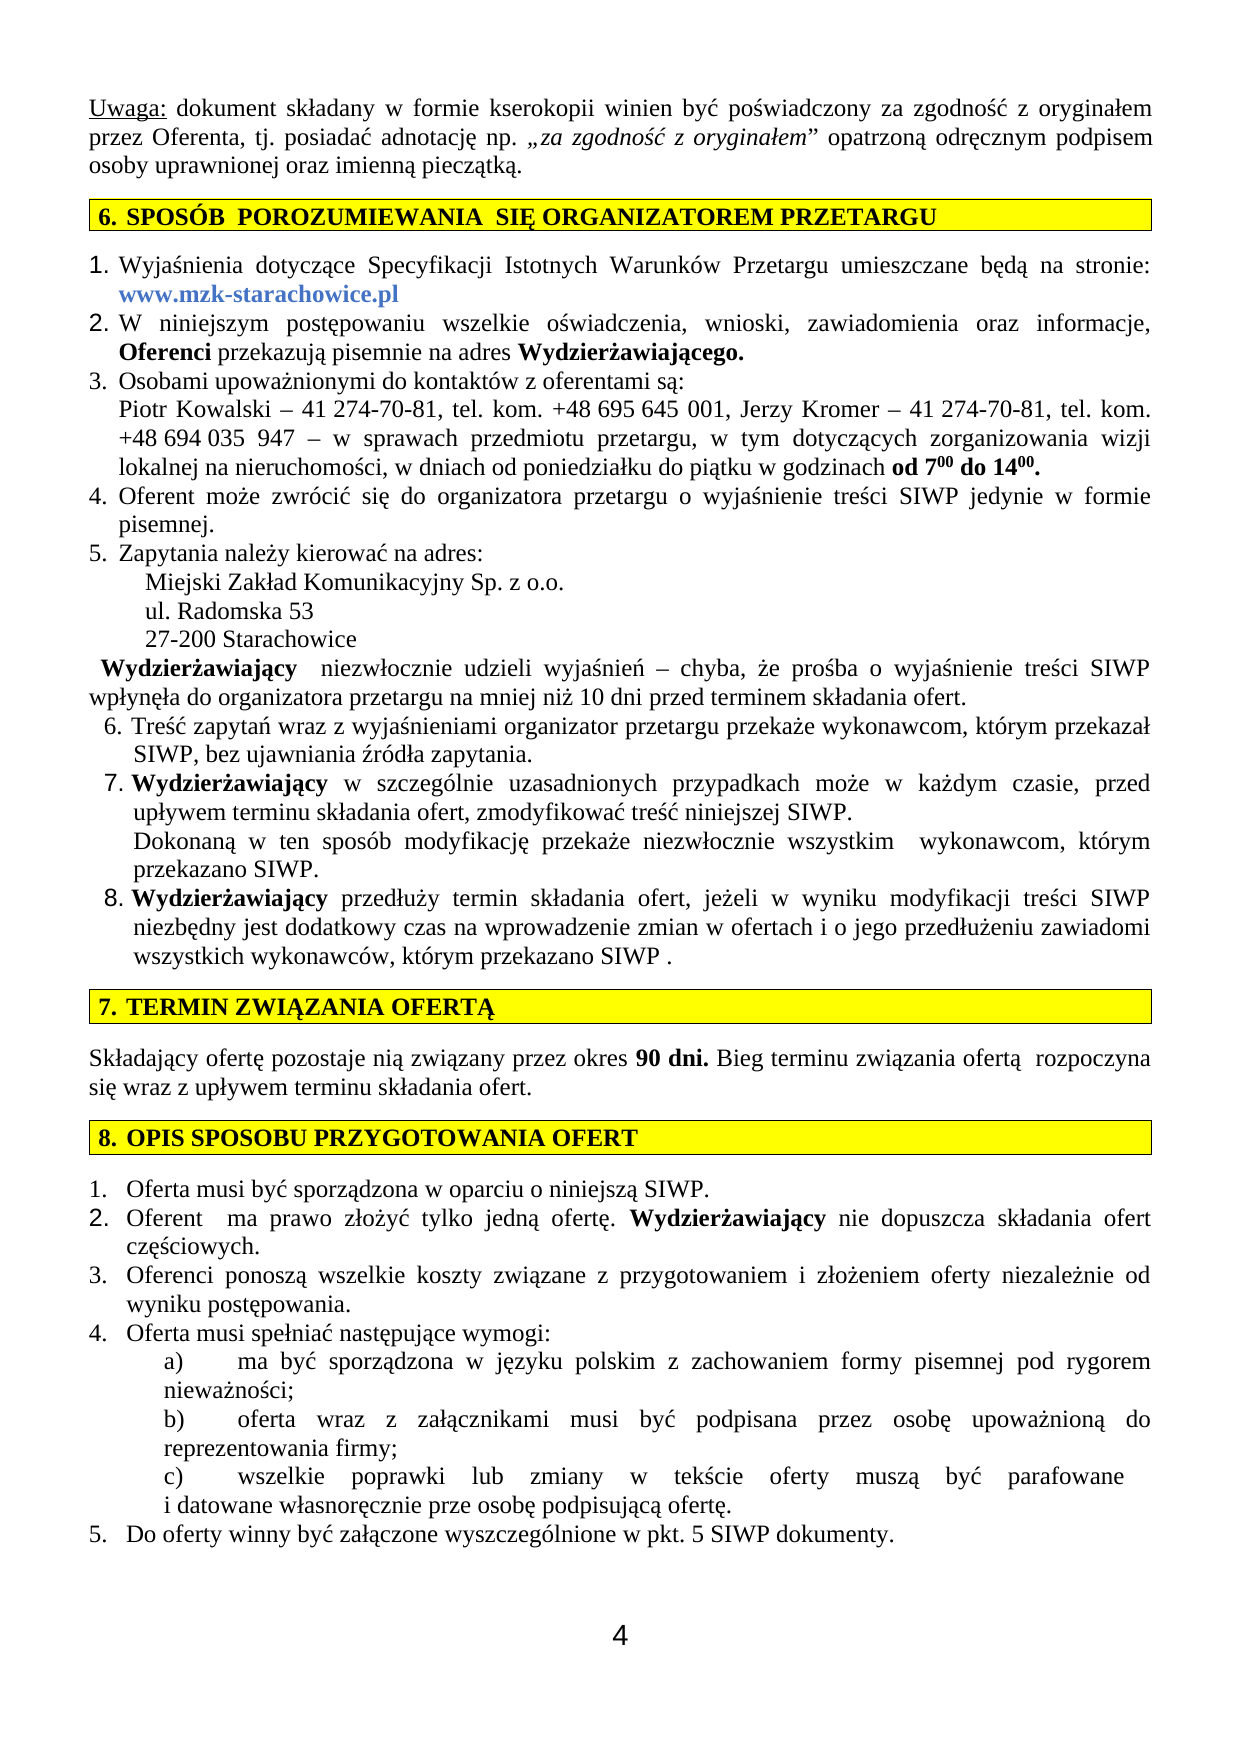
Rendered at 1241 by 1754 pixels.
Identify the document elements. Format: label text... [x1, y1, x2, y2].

text Miejski Zakład Komunikacyjny Sp. z o.o. [145, 567, 1152, 596]
list Oferta musi być sporządzona w oparciu o niniejszą SIWP. [89, 1174, 1152, 1203]
list Osobami upoważnionymi do kontaktów z oferentami są: [89, 366, 1152, 394]
list Wyjaśnienia dotyczące Specyfikacji Istotnych Warunków Przetargu umieszczane będą na stronie: www.mzk-starachowice.pl [89, 251, 1152, 308]
list Do oferty winny być załączone wyszczególnione w pkt. 5 SIWP dokumenty. [89, 1519, 1182, 1548]
list oferta wraz z załącznikami musi być podpisana przez osobę upoważnioną do reprezentowania firmy; [164, 1404, 1152, 1461]
list Zapytania należy kierować na adres: [89, 538, 1152, 567]
list Oferta musi spełniać następujące wymogi: [89, 1318, 1152, 1346]
list wszelkie poprawki lub zmiany w tekście oferty muszą być parafowane i datowane własnoręcznie prze osobę podpisującą ofertę. [164, 1461, 1152, 1519]
list OPIS SPOSOBU PRZYGOTOWANIA OFERT [90, 1121, 1151, 1154]
text ul. Radomska 53 [145, 596, 1152, 624]
list Wydzierżawiający przedłuży termin składania ofert, jeżeli w wyniku modyfikacji treści SIWP niezbędny jest dodatkowy czas na wprowadzenie zmian w ofertach i o jego przedłużeniu zawiadomi wszystkich wykonawców, którym przekazano SIWP . [103, 883, 1152, 970]
text Dokonaną w ten sposób modyfikację przekaże niezwłocznie wszystkim wykonawcom, którym przekazano SIWP. [103, 826, 1152, 883]
list Oferent może zwrócić się do organizatora przetargu o wyjaśnienie treści SIWP jedynie w formie pisemnej. [89, 481, 1152, 538]
list Oferent ma prawo złożyć tylko jedną ofertę. Wydzierżawiający nie dopuszcza składania ofert częściowych. [89, 1203, 1152, 1260]
text Piotr Kowalski – 41 274-70-81, tel. kom. +48 695 645 001, Jerzy Kromer – 41 274-70-81, tel. kom. +48 694 035 947 – w sprawach przedmiotu przetargu, w tym dotyczących zorganizowania wizji lokalnej na nieruchomości, w dniach od poniedziałku do piątku w godzinach od 700 do 1400. [118, 394, 1152, 481]
list SPOSÓB POROZUMIEWANIA SIĘ ORGANIZATOREM PRZETARGU [90, 200, 1151, 230]
list ma być sporządzona w języku polskim z zachowaniem formy pisemnej pod rygorem nieważności; [164, 1346, 1152, 1404]
text 27-200 Starachowice [145, 624, 1152, 653]
text Składający ofertę pozostaje nią związany przez okres 90 dni. Bieg terminu związania ofertą rozpoczyna się wraz z upływem terminu składania ofert. [89, 1043, 1152, 1101]
text Wydzierżawiający niezwłocznie udzieli wyjaśnień – chyba, że prośba o wyjaśnienie treści SIWP wpłynęła do organizatora przetargu na mniej niż 10 dni przed terminem składania ofert. [89, 653, 1152, 711]
text Uwaga: dokument składany w formie kserokopii winien być poświadczony za zgodność z oryginałem przez Oferenta, tj. posiadać adnotację np. „za zgodność z oryginałem” opatrzoną odręcznym podpisem osoby uprawnionej oraz imienną pieczątką. [89, 93, 1153, 179]
list Wydzierżawiający w szczególnie uzasadnionych przypadkach może w każdym czasie, przed upływem terminu składania ofert, zmodyfikować treść niniejszej SIWP. [103, 768, 1152, 826]
list W niniejszym postępowaniu wszelkie oświadczenia, wnioski, zawiadomienia oraz informacje, Oferenci przekazują pisemnie na adres Wydzierżawiającego. [89, 308, 1152, 366]
list Treść zapytań wraz z wyjaśnieniami organizator przetargu przekaże wykonawcom, którym przekazał SIWP, bez ujawniania źródła zapytania. [103, 711, 1152, 768]
list TERMIN ZWIĄZANIA OFERTĄ [90, 990, 1151, 1023]
list Oferenci ponoszą wszelkie koszty związane z przygotowaniem i złożeniem oferty niezależnie od wyniku postępowania. [89, 1260, 1152, 1318]
